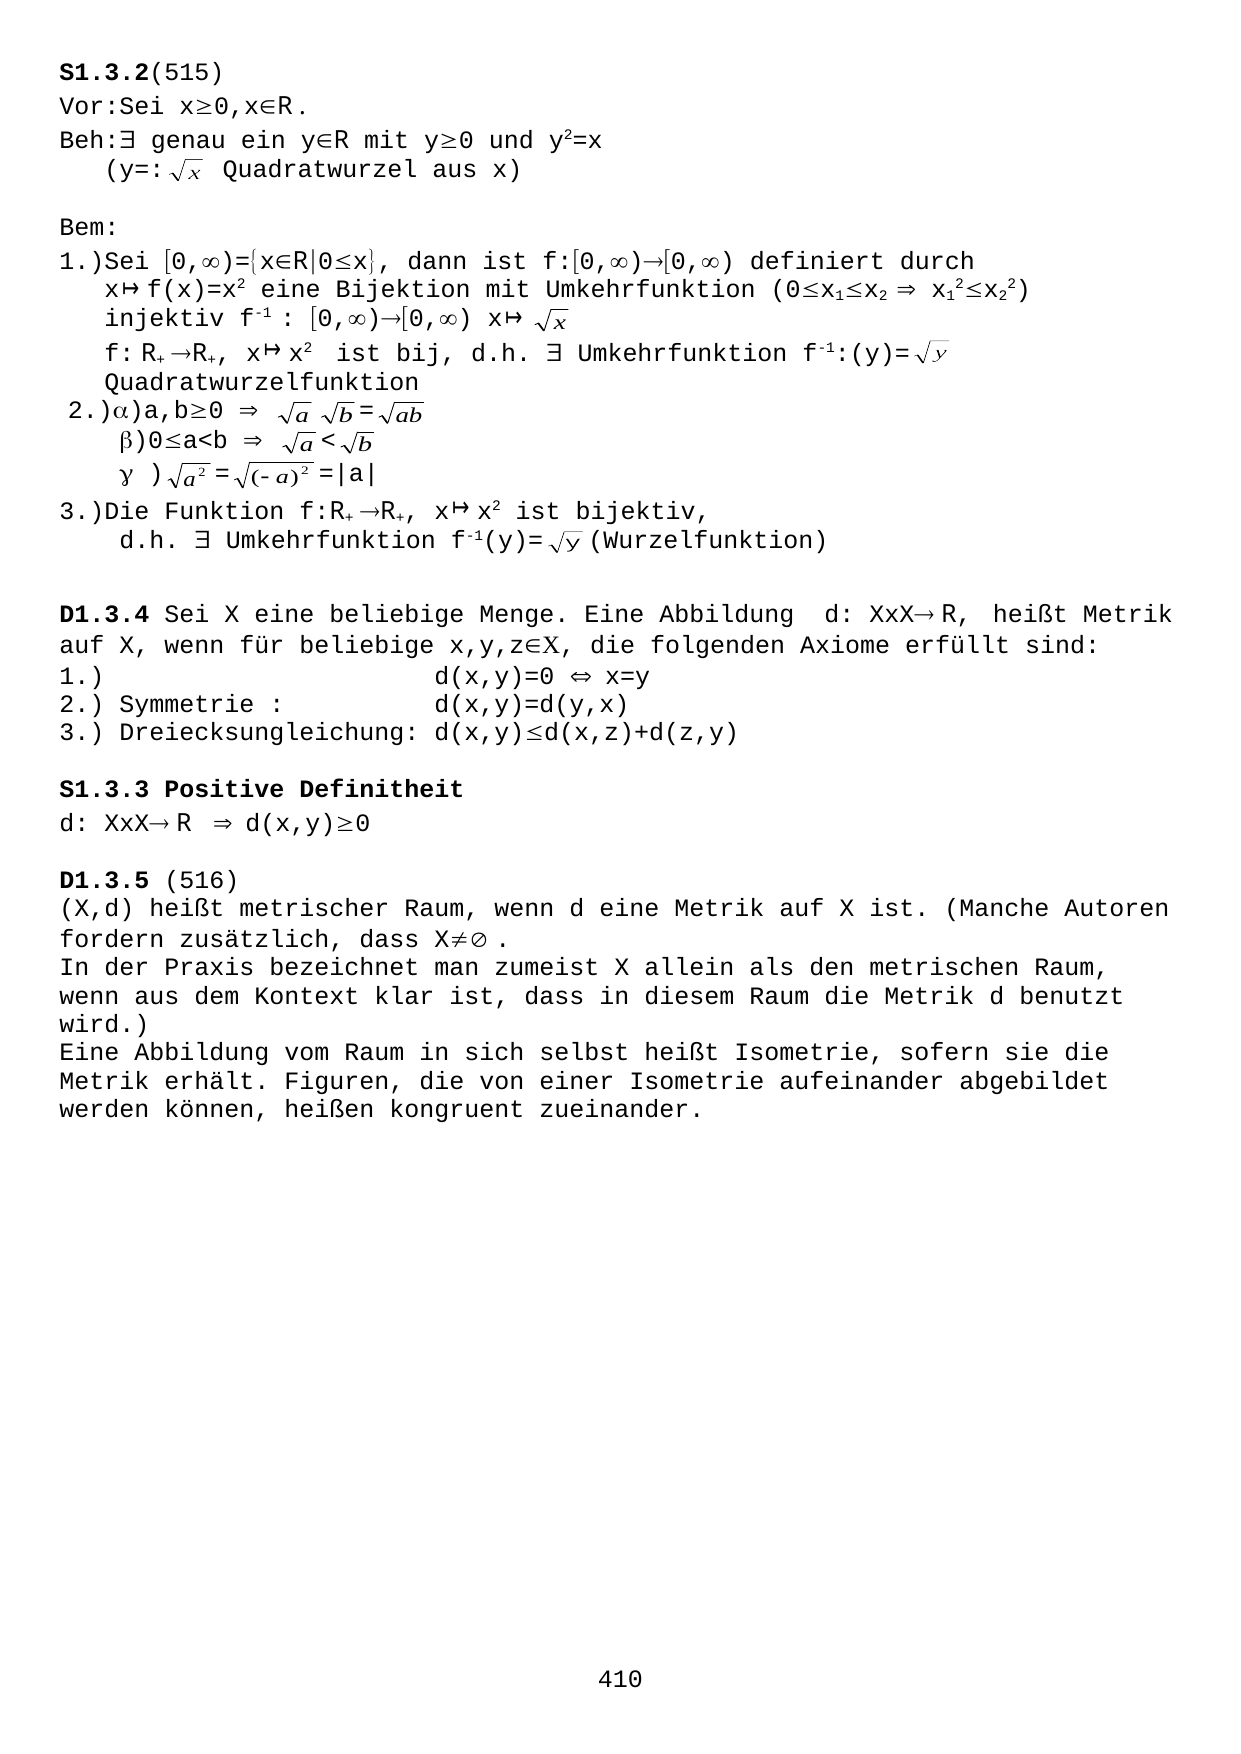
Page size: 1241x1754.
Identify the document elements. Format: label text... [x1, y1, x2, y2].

text d.h.  Umkehrfunktion f-1(y)=(Wurzelfunktion) [59, 527, 1181, 557]
text  )==|a| [59, 457, 1181, 493]
text 2.))a,b0  = [59, 397, 1181, 427]
text S1.3.2(515) [59, 59, 1181, 87]
text )0a<b  < [59, 427, 1181, 457]
text xf(x)=x2 eine Bijektion mit Umkehrfunktion (0x1x2  x12x22) [59, 277, 1181, 305]
text Quadratwurzelfunktion [59, 369, 1181, 397]
text (y=: Quadratwurzel aus x) [59, 156, 1181, 186]
text f: R+ R+, xx2 ist bij, d.h.  Umkehrfunktion f-1:(y)= [59, 335, 1181, 369]
text Bem: [59, 214, 1181, 242]
text 3.)Die Funktion f:R+ R+, xx2 ist bijektiv, [59, 493, 1181, 527]
text Beh: genau ein yR mit y0 und y2=x [59, 122, 1181, 156]
text Vor:Sei x0,xR . [59, 87, 1181, 122]
text 1.)Sei 0,)=xR0x, dann ist f:0,)0,) definiert durch [59, 242, 1181, 277]
text injektiv f-1 : 0,)0,) x [59, 305, 1181, 335]
text D1.3.4 Sei X {\displaystyle X} X eine beliebige Menge. Eine Abbildung d : X × X → R {\displaystyle d\colon X\times X\to \mathbb {R} } d: XxX R, heißt Metrik auf X {\displaystyle X} X, wenn für beliebige x {\displaystyle x} x,y,zX, y {\displaystyle y} z {\displaystyle z} X {\displaystyle X} die folgenden Axiome erfüllt sind: 1.) d(x,y)=0  x=y 2.) Symmetrie : d(x,y)=d(y,x) 3.) Dreiecksungleichung: d(x,y)d(x,z)+d(z,y) S1.3.3 Positive Definitheit d: XxX R  d(x,y)0 D1.3.5 (516) (X,d)0 = 1 2 d ( x , x ) ≤ 1 2 ( d ( x , y ) + d ( y , x ) ) = 1 2 ( d ( x , y ) + d ( x , y ) ) = d ( x , y ) . {\displaystyle 0={\frac {1}{2}}d(x,x)\leq {\frac {1}{2}}(d(x,y)+d(y,x))={\frac {1}{2}}(d(x,y)+d(x,y))=d(x,y).} ( X , d ) {\displaystyle (X,d)} heißt metrischer Raum, wenn d {\displaystyle d} d eine Metrik auf XX {\displaystyle X} ist. (Manche Autoren fordern zusätzlich, dass X X {\displaystyle X} . In der Praxis bezeichnet man zumeist X {\displaystyle X} X allein als den metrischen Raum, wenn aus dem Kontext klar ist, dass in diesem Raum die Metrik d {\displaystyle d} d benutzt wird.) Eine Abbildung vom Raum in sich selbst heißt Isometrie, sofern sie die Metrik erhält. Figuren, die von einer Isometrie aufeinander abgebildet werden können, heißen kongruent zueinander. [59, 596, 1181, 1125]
